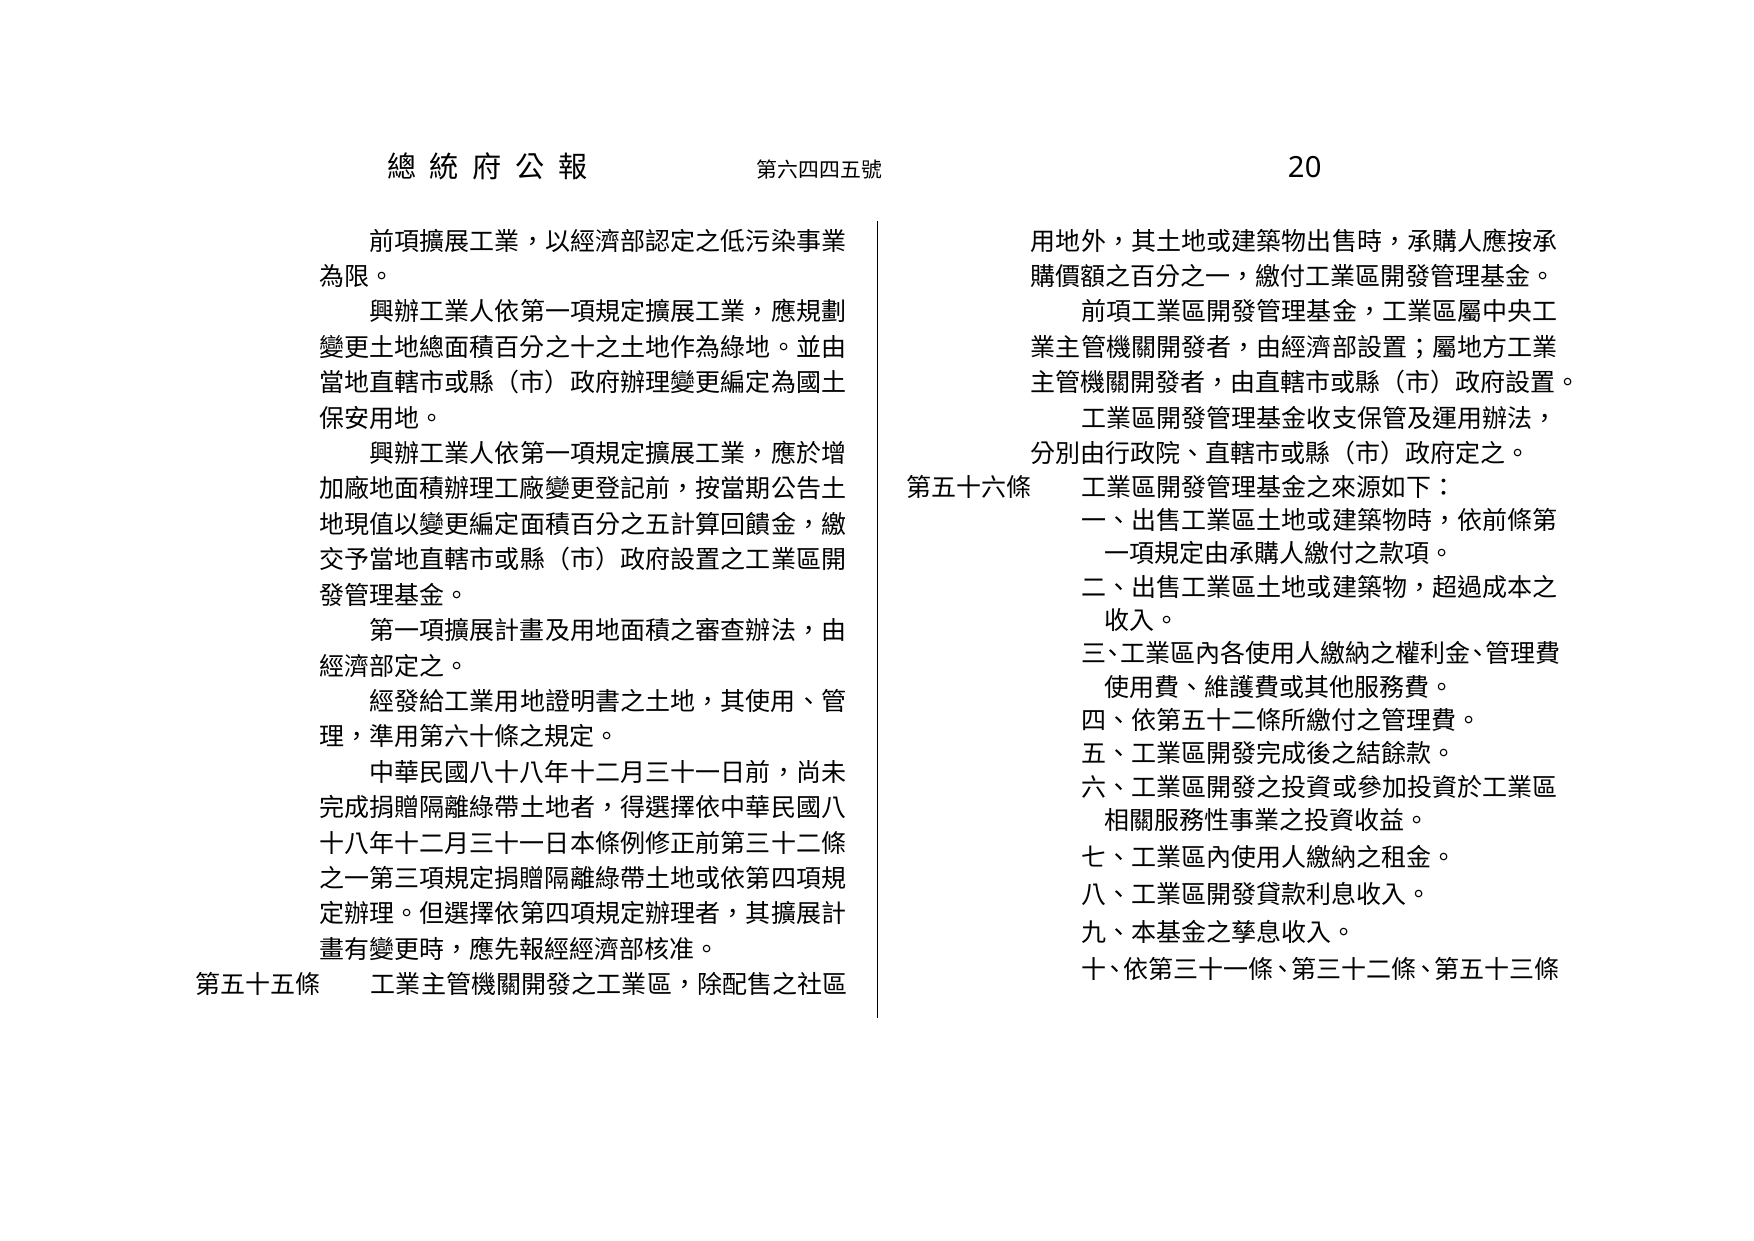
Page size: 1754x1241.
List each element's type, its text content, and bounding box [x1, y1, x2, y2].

text 第一項擴展計畫及用地面積之審查辦法，由經濟部定之。 [319, 611, 847, 682]
text 前項擴展工業，以經濟部認定之低污染事業為限。 [319, 222, 847, 292]
text 興辦工業人依第一項規定擴展工業，應規劃變更土地總面積百分之十之土地作為綠地。並由當地直轄市或縣（市）政府辦理變更編定為國土保安用地。 [319, 292, 847, 434]
text 七、工業區內使用人繳納之租金。 [1081, 836, 1559, 874]
text 中華民國八十八年十二月三十一日前，尚未完成捐贈隔離綠帶土地者，得選擇依中華民國八十八年十二月三十一日本條例修正前第三十二條之一第三項規定捐贈隔離綠帶土地或依第四項規定辦理。但選擇依第四項規定辦理者，其擴展計畫有變更時，應先報經經濟部核准。 [319, 753, 847, 965]
text 前項工業區開發管理基金，工業區屬中央工業主管機關開發者，由經濟部設置；屬地方工業主管機關開發者，由直轄市或縣（市）政府設置。 [1031, 292, 1559, 399]
text 二、出售工業區土地或建築物，超過成本之收入。 [1081, 569, 1559, 636]
text 四、依第五十二條所繳付之管理費。 [1081, 703, 1559, 736]
text 十、依第三十一條、第三十二條、第五十三條 [1081, 949, 1559, 986]
text 五、工業區開發完成後之結餘款。 [1081, 736, 1559, 769]
text 用地外，其土地或建築物出售時，承購人應按承購價額之百分之一，繳付工業區開發管理基金。 [907, 222, 1559, 292]
text 第五十六條 工業區開發管理基金之來源如下： [907, 469, 1559, 503]
text 興辦工業人依第一項規定擴展工業，應於增加廠地面積辦理工廠變更登記前，按當期公告土地現值以變更編定面積百分之五計算回饋金，繳交予當地直轄市或縣（市）政府設置之工業區開發管理基金。 [319, 434, 847, 611]
text 工業區開發管理基金收支保管及運用辦法，分別由行政院、直轄市或縣（市）政府定之。 [1031, 399, 1559, 469]
text 第五十五條 工業主管機關開發之工業區，除配售之社區 [195, 965, 847, 1001]
text 八、工業區開發貸款利息收入。 [1081, 874, 1559, 911]
text 一、出售工業區土地或建築物時，依前條第一項規定由承購人繳付之款項。 [1081, 503, 1559, 569]
text 六、工業區開發之投資或參加投資於工業區相關服務性事業之投資收益。 [1081, 769, 1559, 836]
text 九、本基金之孳息收入。 [1081, 911, 1559, 949]
text 三、工業區內各使用人繳納之權利金、管理費、使用費、維護費或其他服務費。 [1081, 636, 1559, 703]
text 經發給工業用地證明書之土地，其使用、管理，準用第六十條之規定。 [319, 682, 847, 753]
